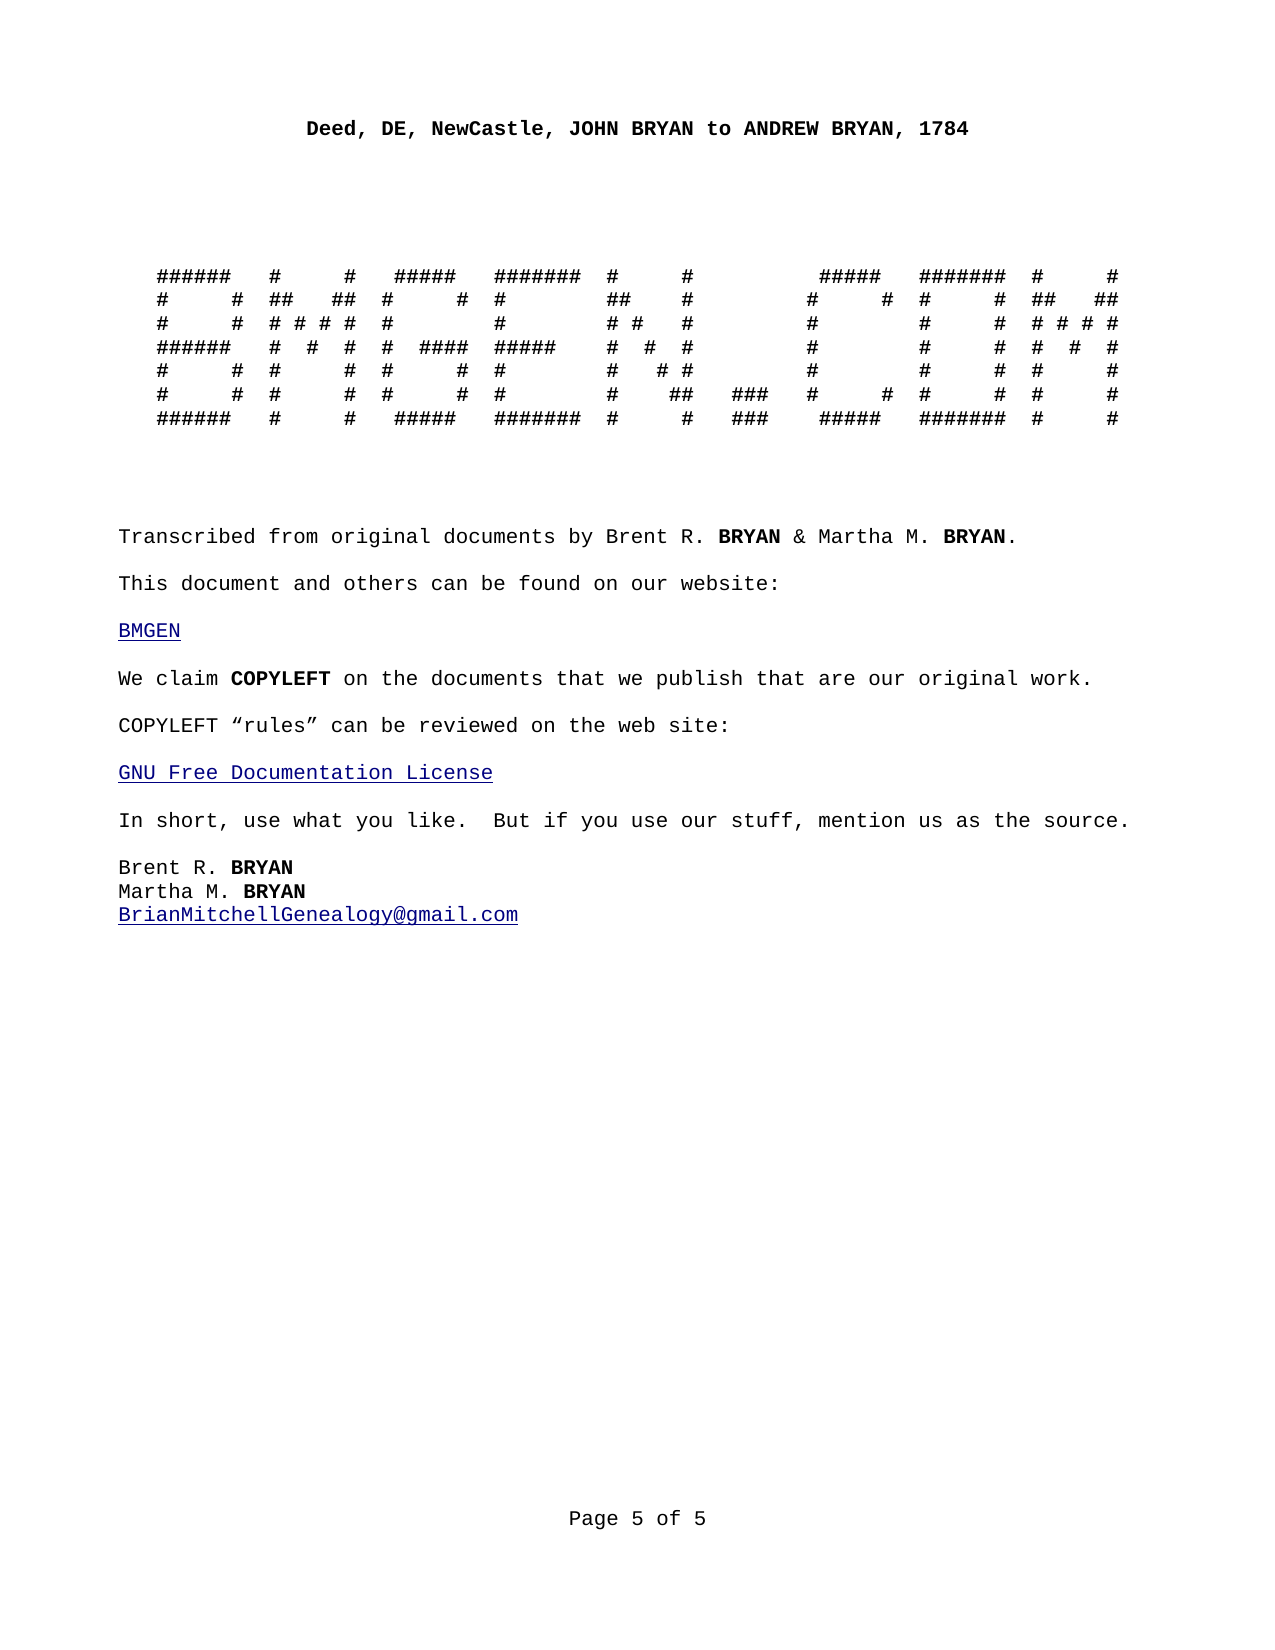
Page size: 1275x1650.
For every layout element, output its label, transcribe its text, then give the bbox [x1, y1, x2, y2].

text GNU Free Documentation License [118, 762, 1157, 786]
text BrianMitchellGenealogy@gmail.com [118, 904, 1157, 928]
text ###### # # ##### ####### # # ##### ####### # # [118, 266, 1157, 289]
text # # ## ## # # # ## # # # # # ## ## [118, 289, 1157, 313]
text Martha M. Bryan [118, 881, 1157, 904]
text Transcribed from original documents by Brent R. Bryan & Martha M. Bryan. [118, 526, 1157, 549]
text This document and others can be found on our website: [118, 573, 1157, 597]
text # # # # # # # # # # # # # # # [118, 360, 1157, 384]
text BMGEN [118, 621, 1157, 644]
text # # # # # # # # ## ### # # # # # # [118, 384, 1157, 408]
text # # # # # # # # # # # # # # # # # # [118, 313, 1157, 337]
text ###### # # # # #### ##### # # # # # # # # # [118, 337, 1157, 360]
text In short, use what you like. But if you use our stuff, mention us as the source. [118, 810, 1157, 833]
text ###### # # ##### ####### # # ### ##### ####### # # [118, 408, 1157, 431]
text Brent R. Bryan [118, 857, 1157, 881]
text We claim COPYLEFT on the documents that we publish that are our original work. [118, 668, 1157, 691]
text COPYLEFT “rules” can be reviewed on the web site: [118, 715, 1157, 739]
